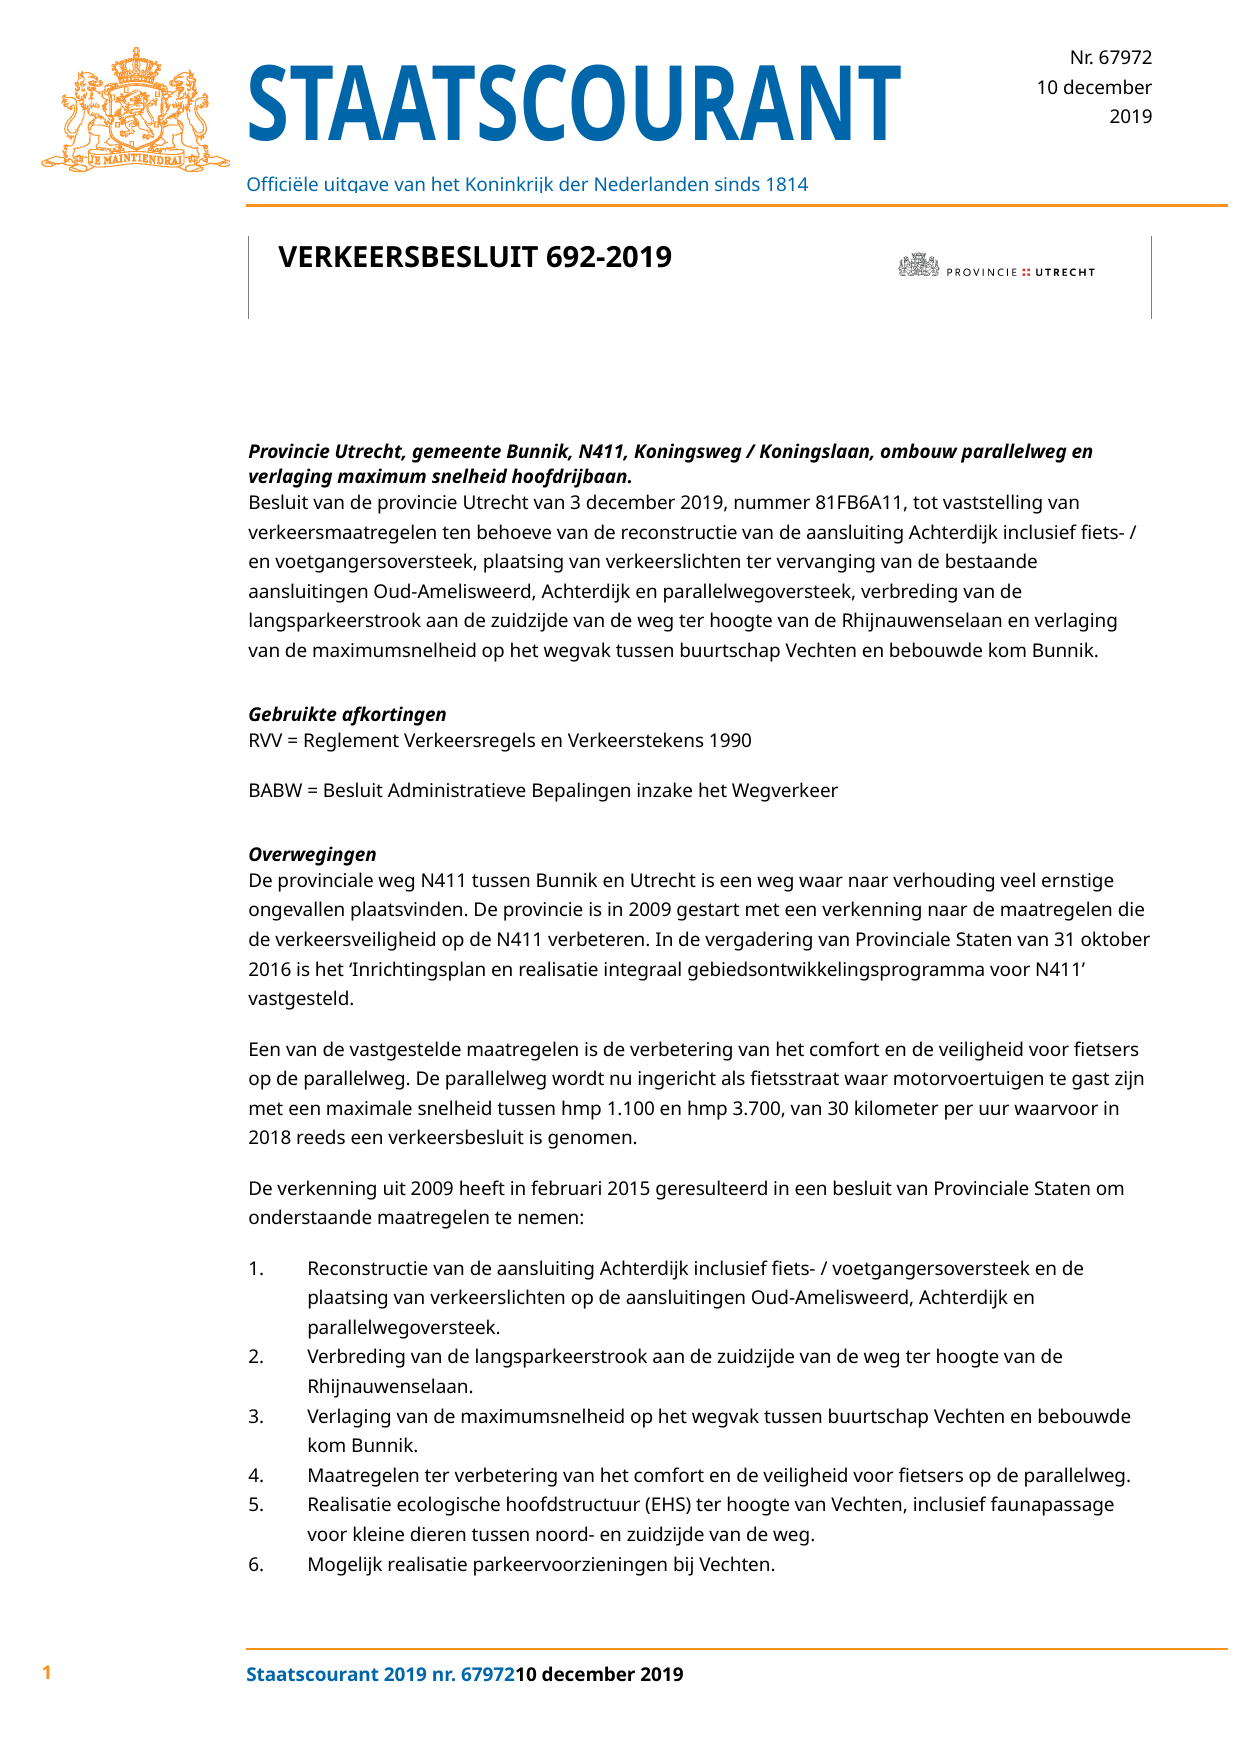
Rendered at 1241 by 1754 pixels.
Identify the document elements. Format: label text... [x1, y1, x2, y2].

list Mogelijk realisatie parkeervoorzieningen bij Vechten. [248, 1551, 1152, 1576]
text RVV = Reglement Verkeersregels en Verkeerstekens 1990 [248, 727, 1152, 753]
list Verlaging van de maximumsnelheid op het wegvak tussen buurtschap Vechten en bebouwde kom Bunnik. [248, 1403, 1152, 1458]
text De verkenning uit 2009 heeft in februari 2015 geresulteerd in een besluit van Provinciale Staten om onderstaande maatregelen te nemen: [248, 1175, 1152, 1230]
text Gebruikte afkortingen [248, 701, 1152, 727]
table_header VERKEERSBESLUIT 692-2019 [249, 236, 850, 319]
text Een van de vastgestelde maatregelen is de verbetering van het comfort en de veiligheid voor fietsers op de parallelweg. De parallelweg wordt nu ingericht als fietsstraat waar motorvoertuigen te gast zijn met een maximale snelheid tussen hmp 1.100 en hmp 3.700, van 30 kilometer per uur waarvoor in 2018 reeds een verkeersbesluit is genomen. [248, 1036, 1152, 1150]
text BABW = Besluit Administratieve Bepalingen inzake het Wegverkeer [248, 777, 1152, 803]
text De provinciale weg N411 tussen Bunnik en Utrecht is een weg waar naar verhouding veel ernstige ongevallen plaatsvinden. De provincie is in 2009 gestart met een verkenning naar de maatregelen die de verkeersveiligheid op de N411 verbeteren. In de vergadering van Provinciale Staten van 31 oktober 2016 is het ‘Inrichtingsplan en realisatie integraal gebiedsontwikkelingsprogramma voor N411’ vastgesteld. [248, 867, 1152, 1011]
list Realisatie ecologische hoofdstructuur (EHS) ter hoogte van Vechten, inclusief faunapassage voor kleine dieren tussen noord- en zuidzijde van de weg. [248, 1492, 1152, 1547]
picture [41, 47, 231, 172]
list Verbreding van de langsparkeerstrook aan de zuidzijde van de weg ter hoogte van de Rhijnauwenselaan. [248, 1344, 1152, 1399]
text Provincie Utrecht, gemeente Bunnik, N411, Koningsweg / Koningslaan, ombouw parallelweg en verlaging maximum snelheid hoofdrijbaan. [248, 438, 1152, 489]
picture [882, 236, 1119, 293]
text Besluit van de provincie Utrecht van 3 december 2019, nummer 81FB6A11, tot vaststelling van verkeersmaatregelen ten behoeve van de reconstructie van de aansluiting Achterdijk inclusief fiets- / en voetgangersoversteek, plaatsing van verkeerslichten ter vervanging van de bestaande aansluitingen Oud-Amelisweerd, Achterdijk en parallelwegoversteek, verbreding van de langsparkeerstrook aan de zuidzijde van de weg ter hoogte van de Rhijnauwenselaan en verlaging van de maximumsnelheid op het wegvak tussen buurtschap Vechten en bebouwde kom Bunnik. [248, 489, 1152, 663]
text Overwegingen [248, 841, 1152, 867]
table_header [850, 236, 1151, 319]
list Reconstructie van de aansluiting Achterdijk inclusief fiets- / voetgangersoversteek en de plaatsing van verkeerslichten op de aansluitingen Oud-Amelisweerd, Achterdijk en parallelwegoversteek. [248, 1255, 1152, 1340]
list Maatregelen ter verbetering van het comfort en de veiligheid voor fietsers op de parallelweg. [248, 1462, 1152, 1488]
